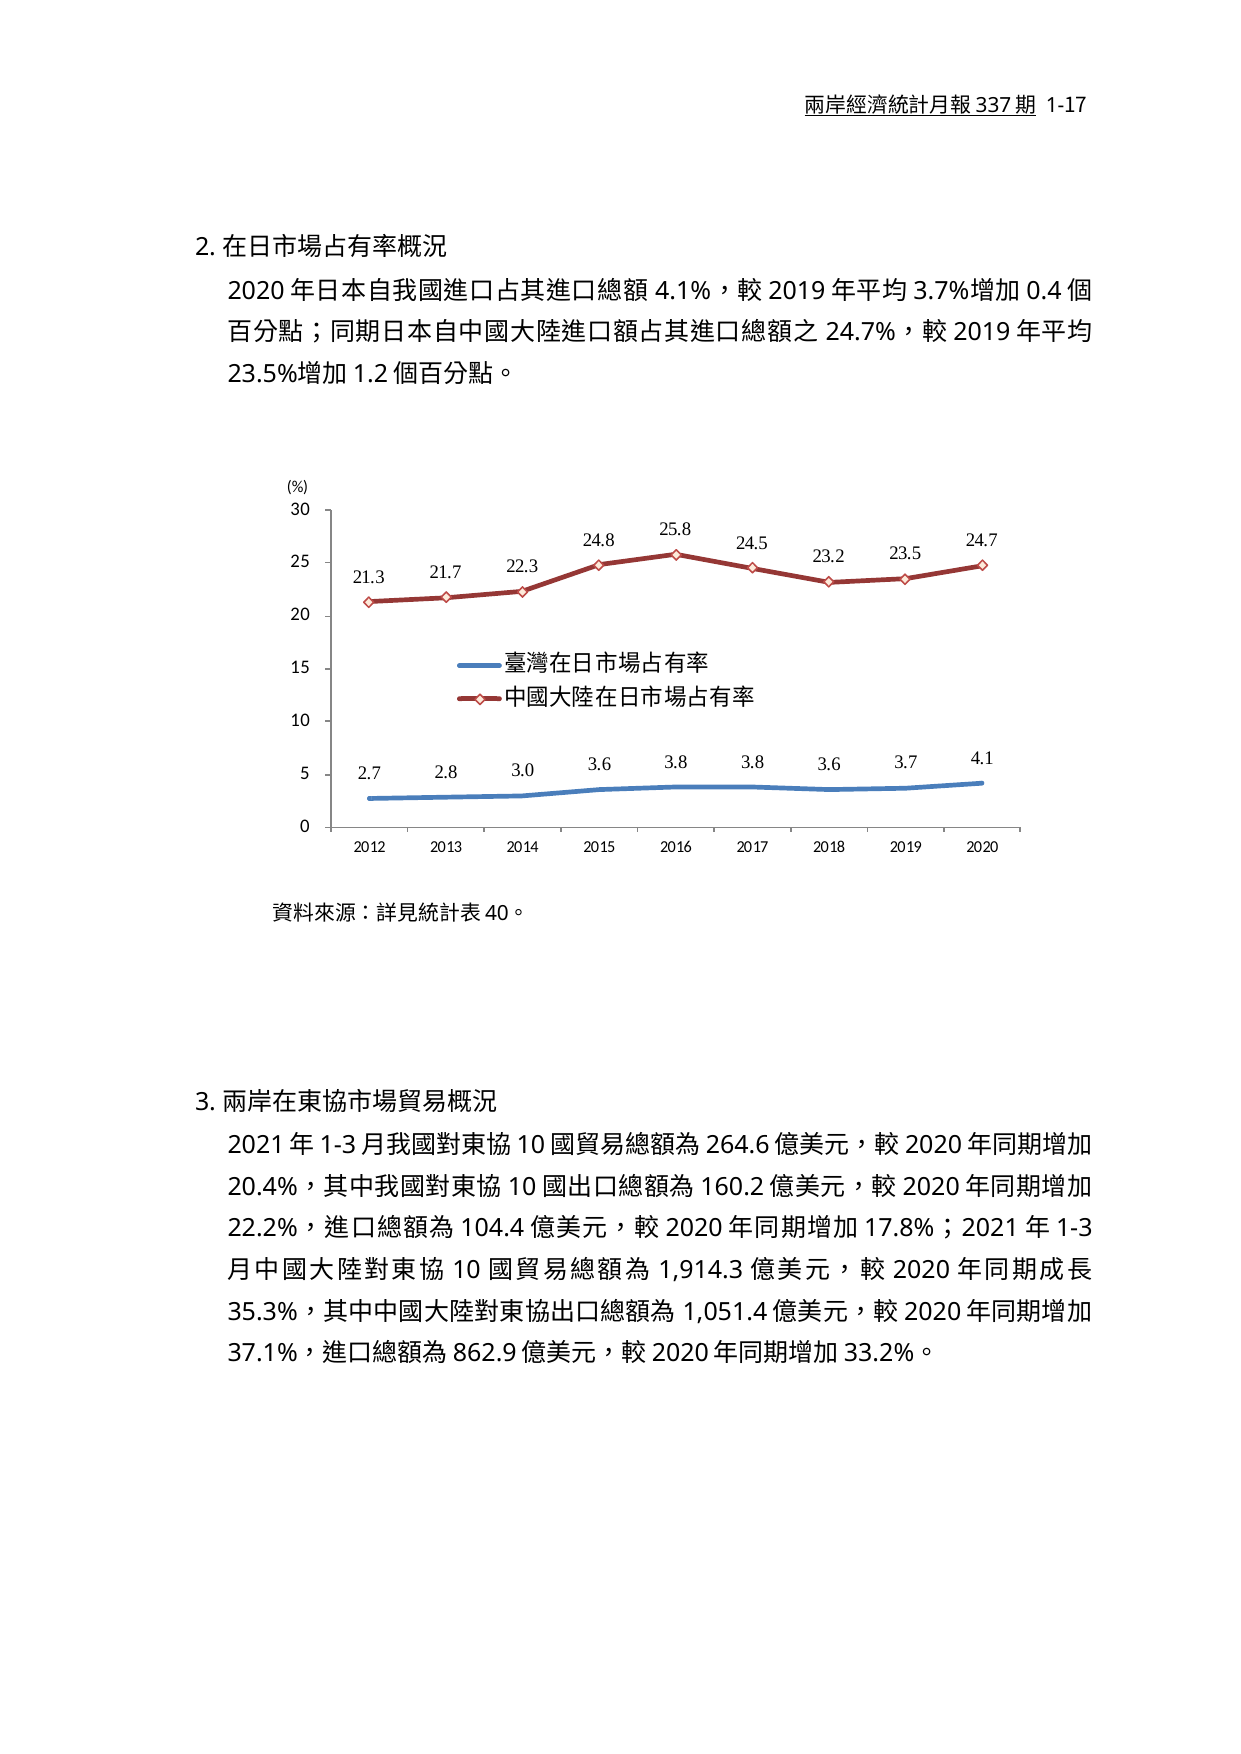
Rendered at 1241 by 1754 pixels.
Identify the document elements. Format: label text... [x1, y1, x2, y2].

text 2020年日本自我國進口占其進口總額4.1%，較2019年平均3.7%增加0.4個百分點；同期日本自中國大陸進口額占其進口總額之24.7%，較2019年平均23.5%增加1.2個百分點。 [227, 266, 1093, 314]
text 3. 兩岸在東協市場貿易概況 [195, 1057, 1087, 1120]
text 資料來源：詳見統計表40。 [272, 870, 1087, 932]
text 2. 在日市場占有率概況 [195, 203, 1087, 266]
text 2021年1-3月我國對東協10國貿易總額為264.6億美元，較2020年同期增加20.4%，其中我國對東協10國出口總額為160.2億美元，較2020年同期增加22.2%，進口總額為104.4億美元，較2020年同期增加17.8%；2021年1-3月中國大陸對東協10國貿易總額為1,914.3億美元，較2020年同期成長35.3%，其中中國大陸對東協出口總額為1,051.4億美元，較2020年同期增加37.1%，進口總額為862.9億美元，較2020年同期增加33.2%。 [227, 1120, 1093, 1370]
text 2020年日本自我國進口占其進口總額4.1%，較2019年平均3.7%增加0.4個百分點；同期日本自中國大陸進口額占其進口總額之24.7%，較2019年平均23.5%增加1.2個百分點。 [227, 348, 1093, 391]
